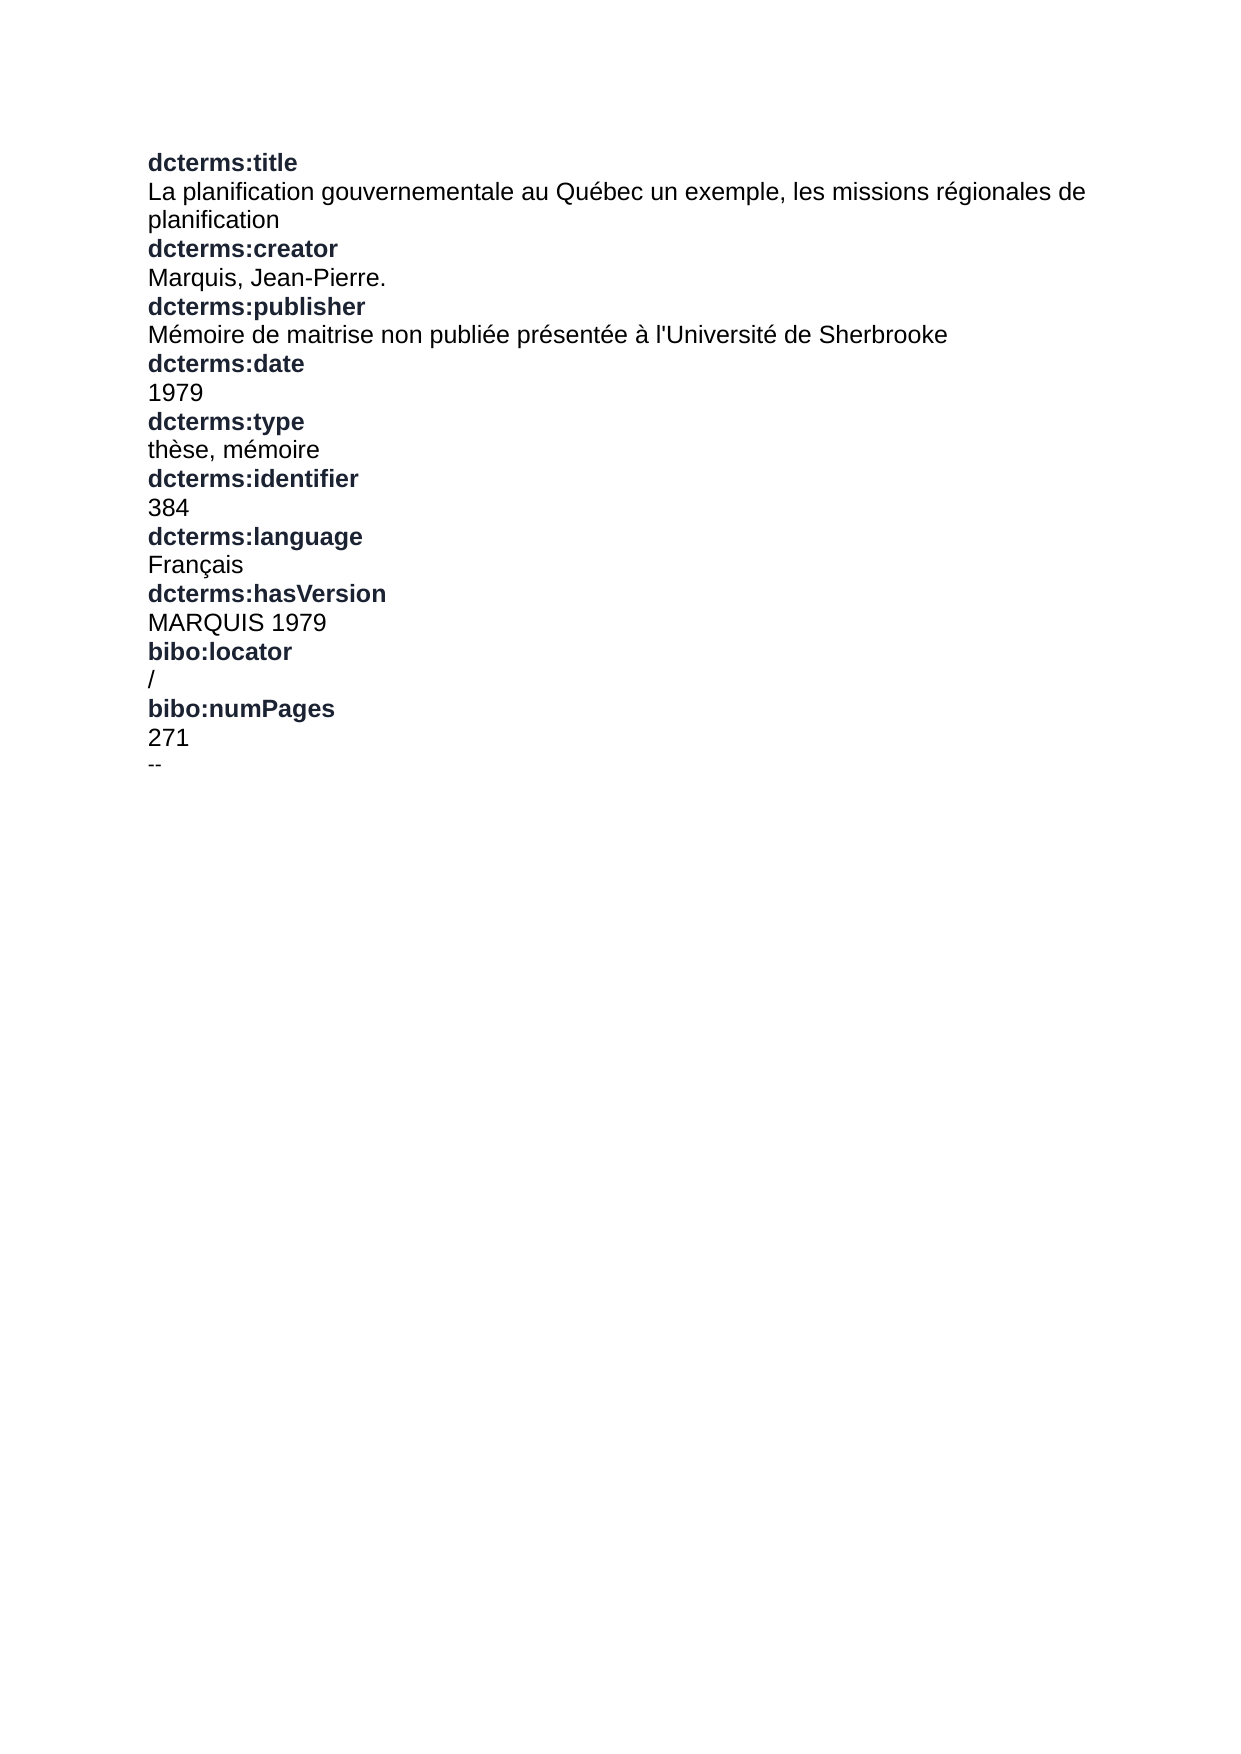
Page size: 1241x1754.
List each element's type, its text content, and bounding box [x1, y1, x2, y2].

text MARQUIS 1979 [148, 608, 1092, 636]
text dcterms:identifier [148, 464, 1092, 493]
text dcterms:type [148, 406, 1092, 435]
text thèse, mémoire [148, 435, 1092, 464]
text dcterms:date [148, 349, 1092, 378]
text bibo:locator [148, 636, 1092, 665]
text 1979 [148, 378, 1092, 406]
text 271 [148, 723, 1092, 751]
text -- [148, 751, 1092, 775]
text Mémoire de maitrise non publiée présentée à l'Université de Sherbrooke [148, 320, 1092, 349]
text dcterms:hasVersion [148, 579, 1092, 608]
text dcterms:publisher [148, 291, 1092, 320]
text bibo:numPages [148, 694, 1092, 723]
text dcterms:language [148, 521, 1092, 550]
text Marquis, Jean-Pierre. [148, 263, 1092, 291]
text 384 [148, 493, 1092, 521]
text Français [148, 550, 1092, 579]
text dcterms:creator [148, 234, 1092, 263]
text dcterms:title [148, 148, 1092, 176]
text La planification gouvernementale au Québec un exemple, les missions régionales de planification [148, 176, 1092, 234]
text / [148, 665, 1092, 694]
